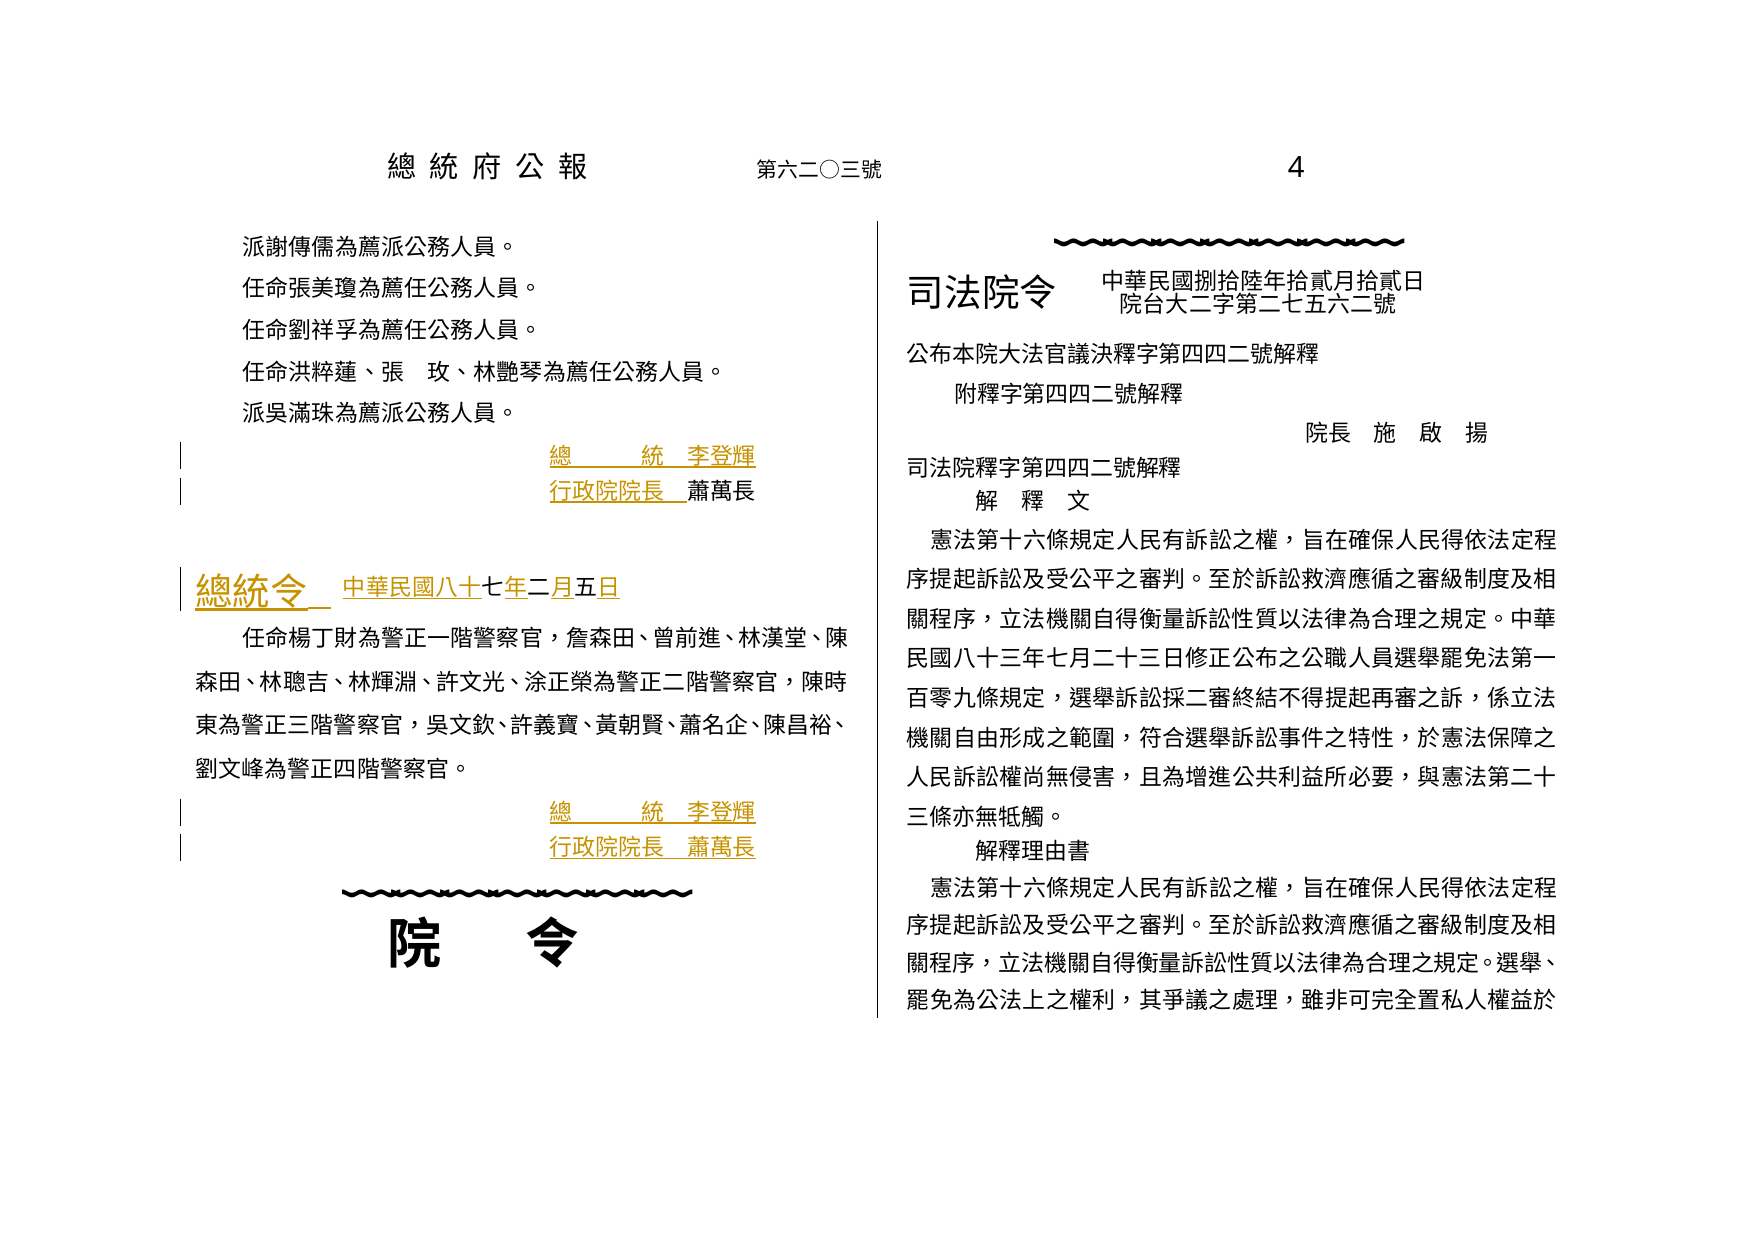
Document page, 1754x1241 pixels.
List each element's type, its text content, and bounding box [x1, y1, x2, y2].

text 任命劉祥孚為薦任公務人員。 [195, 305, 847, 347]
text 解釋理由書 [907, 833, 1559, 866]
text 總 統 李登輝 [195, 442, 847, 469]
text 憲法第十六條規定人民有訴訟之權，旨在確保人民得依法定程序提起訴訟及受公平之審判。至於訴訟救濟應循之審級制度及相關程序，立法機關自得衡量訴訟性質以法律為合理之規定。選舉、罷免為公法上之權利，其爭議之處理，雖非可完全置私人權益於不顧；然其究係重在公益之維護，而與保障私權之民事訴訟不盡相同；且公職人員任期有一定之年限，選舉、罷免之訴訟倘審級過多，當難免於時間之拖延，不僅將有任期屆滿而訴訟猶未終結之情形，更有使當選人不能安於職位致影響公務推行之結果。是為謀法秩序之安定，選舉、罷免訴訟自有速予審結之必要。茲訴訟法上之再審，乃屬非常程序，本質上係為救濟原確定判決之認定事實錯誤而設之制度，與通常訴訟程序有別，亦因其為非常程序，要不免與確定判決安定性之要求相違。因之，對於確定判決應否設有再審此一程序，當不能一概而論，而應視各種權利之具體內涵暨訴訟案件本身之性質予以決定，此則屬於立法機關自由形成之範疇；倘其所為之限制合乎該權利維護之目的，並具備必要性者，即不得謂其係侵害憲法所保障之訴訟權。現行選舉、罷免訴訟既採當事人進行主義，復採合議制之審判，其於第一審程序即已慎重進行，以達訴訟之目的，縱使第一審偶有疏未注意之處，致影響當事人權益，亦可因上訴而獲得維護，亦即其經兩次之辯論︵一、二審︶，在健全之司法組織與成員運作下，即應予以信賴，認事用法亦可期待其已臻於理想。因此，基於目的性之要求暨選舉、罷免訴訟之特性，其予排除再審此一非常程序，本為增進公共利益所必要，難認其有逾越憲法第二十三條之規定。 [907, 866, 1559, 1016]
text 總 統 李登輝 [195, 799, 847, 826]
table_header 總統令 [192, 568, 340, 611]
table_cell 院台大二字第二七五六二號 [1099, 293, 1567, 318]
table_header [192, 861, 340, 901]
text 派吳滿珠為薦派公務人員。 [195, 388, 847, 430]
table_cell 中華民國捌拾陸年拾貳月拾貳日 [1099, 272, 1567, 292]
text 解 釋 文 [907, 483, 1559, 516]
table_header ﹏﹏﹏﹏﹏﹏﹏ [340, 861, 852, 901]
text 行政院院長 蕭萬長 [195, 478, 847, 505]
table_cell [192, 901, 340, 979]
text 司法院釋字第四四二號解釋 [907, 450, 1559, 483]
table_cell 司法院令 [904, 272, 1099, 318]
table_cell [904, 222, 1051, 272]
table_cell 院令 [340, 901, 852, 979]
text 公布本院大法官議決釋字第四四二號解釋 [907, 331, 1559, 371]
table_cell ﹏﹏﹏﹏﹏﹏﹏ [1051, 222, 1564, 272]
text 派謝傳儒為薦派公務人員。 [195, 222, 847, 263]
text 任命張美瓊為薦任公務人員。 [195, 263, 847, 305]
text 任命楊丁財為警正一階警察官，詹森田、曾前進、林漢堂、陳森田、林聰吉、林輝淵、許文光、涂正榮為警正二階警察官，陳時東為警正三階警察官，吳文欽、許義寶、黃朝賢、蕭名企、陳昌裕、劉文峰為警正四階警察官。 [195, 611, 847, 786]
text 任命洪粹蓮、張 玫、林艷琴為薦任公務人員。 [195, 347, 847, 388]
text 行政院院長 蕭萬長 [195, 834, 847, 861]
text 憲法第十六條規定人民有訴訟之權，旨在確保人民得依法定程序提起訴訟及受公平之審判。至於訴訟救濟應循之審級制度及相關程序，立法機關自得衡量訴訟性質以法律為合理之規定。中華民國八十三年七月二十三日修正公布之公職人員選舉罷免法第一百零九條規定，選舉訴訟採二審終結不得提起再審之訴，係立法機關自由形成之範圍，符合選舉訴訟事件之特性，於憲法保障之人民訴訟權尚無侵害，且為增進公共利益所必要，與憲法第二十三條亦無牴觸。 [907, 516, 1559, 833]
text 院長 施 啟 揚 [907, 410, 1488, 450]
text 附釋字第四四二號解釋 [954, 371, 1559, 410]
table_header 中華民國八十七年二月五日 [340, 568, 852, 611]
